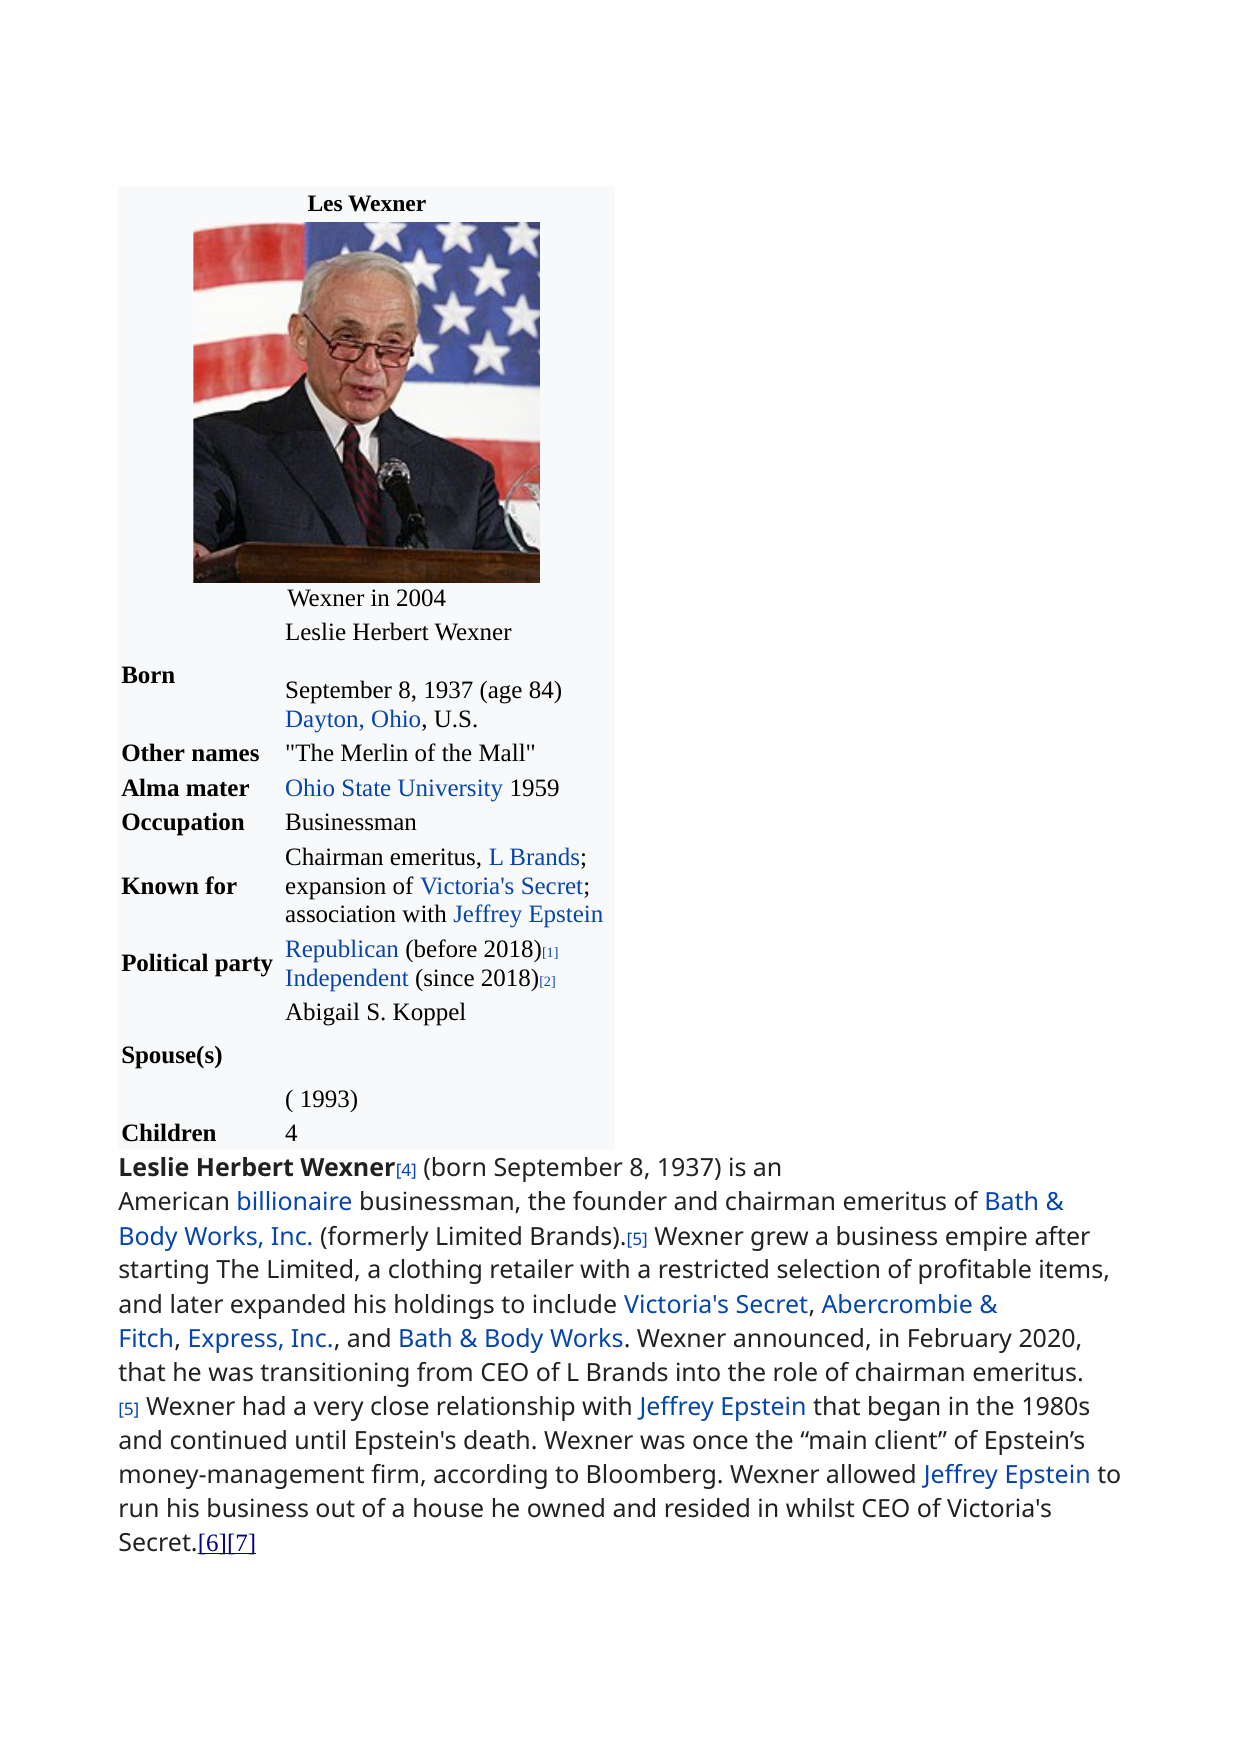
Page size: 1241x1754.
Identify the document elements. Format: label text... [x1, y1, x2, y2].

table_cell 4 [282, 1115, 615, 1150]
table_header Les Wexner [118, 186, 615, 219]
table_cell "The Merlin of the Mall" [282, 735, 615, 770]
table_cell Wexner in 2004 [118, 219, 615, 614]
table_cell Occupation [118, 805, 282, 839]
table_cell Alma mater [118, 770, 282, 804]
table_cell Chairman emeritus, L Brands; expansion of Victoria's Secret; association with Jeffrey Epstein [282, 839, 615, 931]
picture [193, 222, 540, 583]
table_cell Children [118, 1115, 282, 1150]
table_cell Spouse(s) [118, 995, 282, 1115]
table_cell Other names [118, 735, 282, 770]
table_cell Born [118, 615, 282, 735]
table_cell Leslie Herbert Wexner September 8, 1937 (age 84) Dayton, Ohio, U.S. [282, 615, 615, 735]
table_cell Abigail S. Koppel ​ ( 1993) [282, 995, 615, 1115]
table_cell Political party [118, 931, 282, 994]
table_cell Known for [118, 839, 282, 931]
table_cell Republican (before 2018)[1] Independent (since 2018)[2] [282, 931, 615, 994]
table_cell Ohio State University 1959 [282, 770, 615, 804]
table_cell Businessman [282, 805, 615, 839]
text Leslie Herbert Wexner[4] (born September 8, 1937) is an American billionaire businessman, the founder and chairman emeritus of Bath & Body Works, Inc. (formerly Limited Brands).[5] Wexner grew a business empire after starting The Limited, a clothing retailer with a restricted selection of profitable items, and later expanded his holdings to include Victoria's Secret, Abercrombie & Fitch, Express, Inc., and Bath & Body Works. Wexner announced, in February 2020, that he was transitioning from CEO of L Brands into the role of chairman emeritus.[5] Wexner had a very close relationship with Jeffrey Epstein that began in the 1980s and continued until Epstein's death. Wexner was once the “main client” of Epstein’s money-management firm, according to Bloomberg. Wexner allowed Jeffrey Epstein to run his business out of a house he owned and resided in whilst CEO of Victoria's Secret.[6][7] [118, 1150, 1122, 1559]
